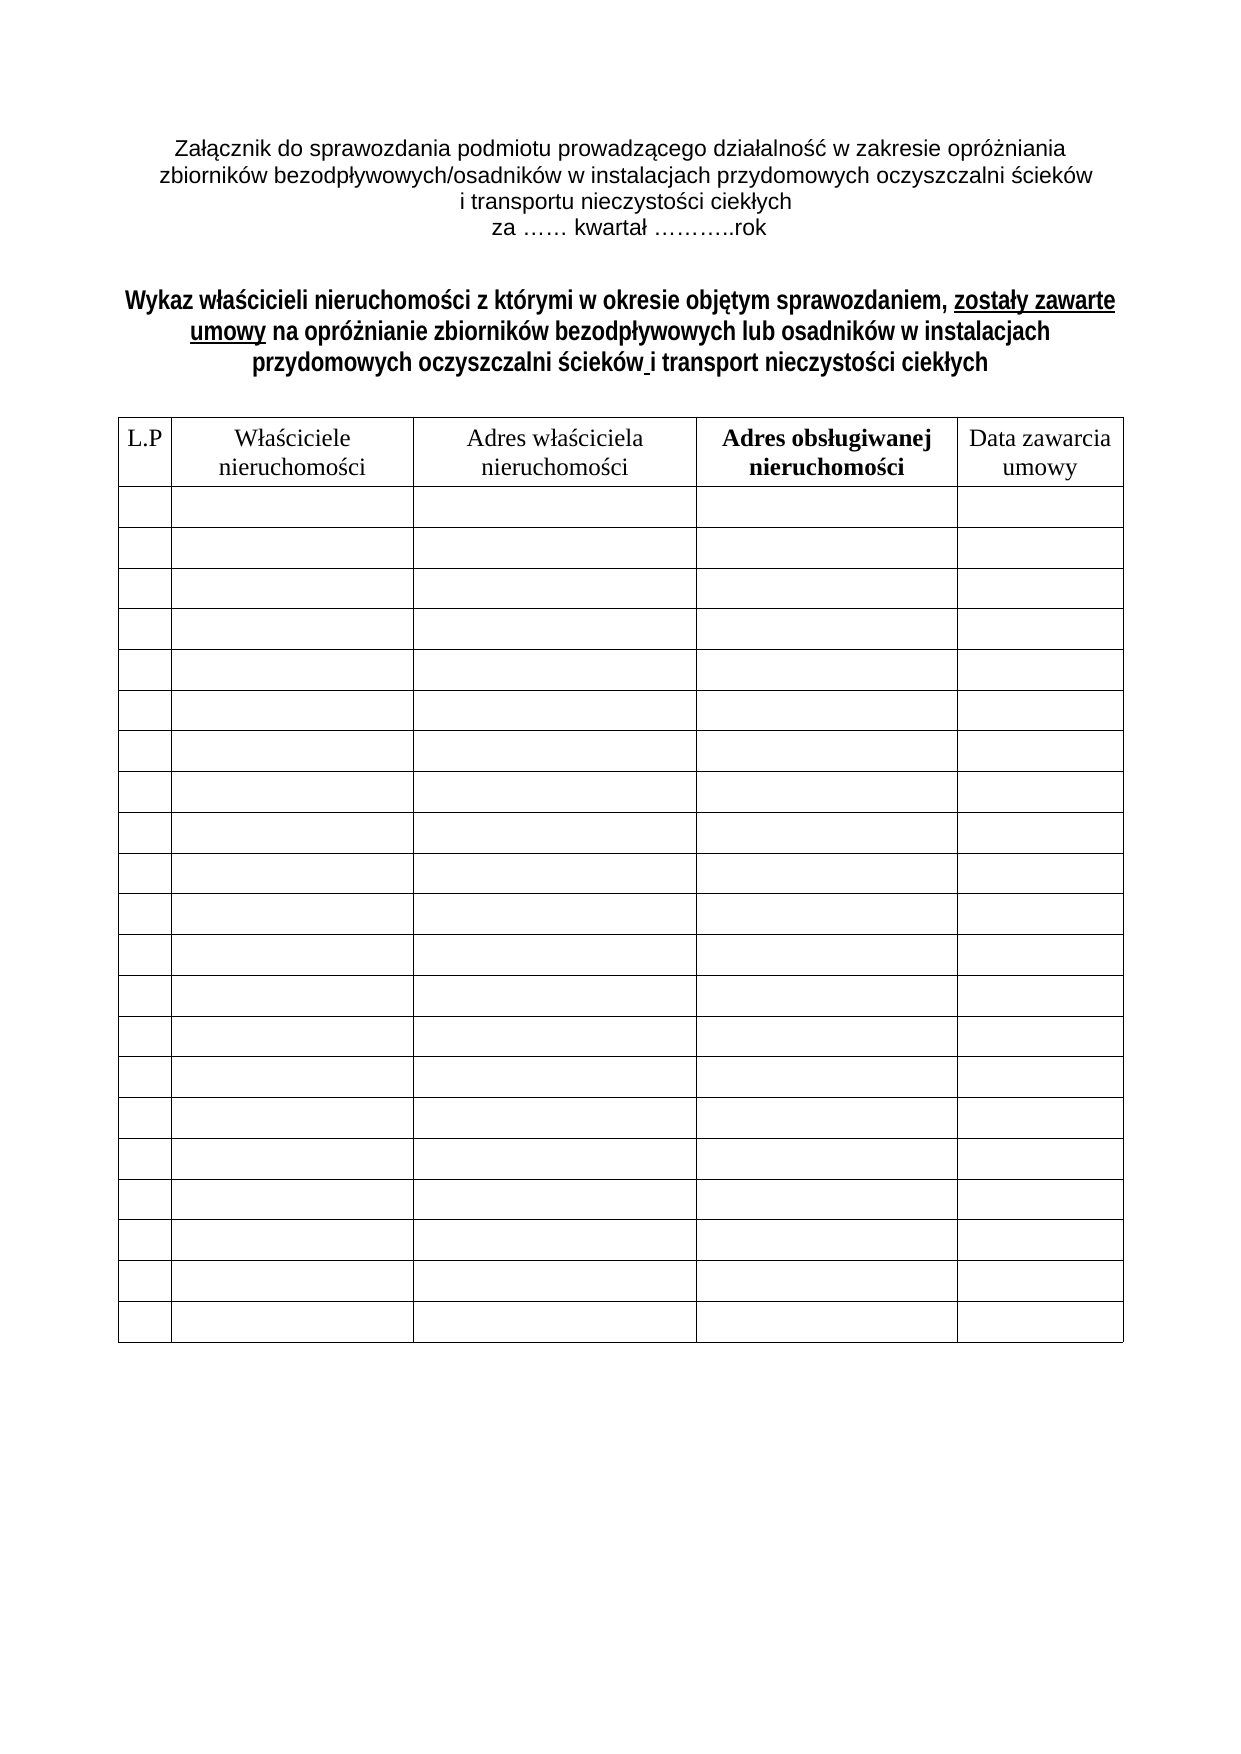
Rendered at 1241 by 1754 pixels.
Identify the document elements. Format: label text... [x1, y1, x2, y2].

table_cell [172, 691, 413, 730]
table_cell [414, 569, 696, 608]
table_cell [414, 1098, 696, 1138]
table_cell [119, 1017, 171, 1056]
table_cell [172, 772, 413, 812]
table_cell [697, 1098, 957, 1138]
list Wykaz właścicieli nieruchomości z którymi w okresie objętym sprawozdaniem, zostały zawarte umowy na opróżnianie zbiorników bezodpływowych lub osadników w instalacjach przydomowych oczyszczalni ścieków i transport nieczystości ciekłych [118, 284, 1122, 377]
table_cell [958, 1017, 1123, 1056]
table_cell [414, 650, 696, 690]
table_cell [414, 691, 696, 730]
table_cell [119, 813, 171, 853]
table_cell [958, 813, 1123, 853]
table_cell [172, 854, 413, 893]
table_cell [119, 731, 171, 771]
table_cell [119, 528, 171, 567]
table_cell [172, 1139, 413, 1178]
table_header Adres obsługiwanej nieruchomości [697, 418, 957, 486]
table_cell [172, 1302, 413, 1341]
table_cell [119, 650, 171, 690]
table_cell [172, 1261, 413, 1301]
table_cell [958, 650, 1123, 690]
table_cell [958, 1220, 1123, 1260]
table_cell [697, 1139, 957, 1178]
table_cell [414, 772, 696, 812]
table_cell [697, 731, 957, 771]
table_cell [172, 731, 413, 771]
table_cell [697, 976, 957, 1016]
table_cell [958, 1139, 1123, 1178]
table_cell [958, 609, 1123, 649]
table_cell [172, 528, 413, 567]
table_cell [172, 1220, 413, 1260]
table_cell [697, 691, 957, 730]
table_cell [958, 894, 1123, 934]
table_cell [958, 691, 1123, 730]
table_cell [414, 731, 696, 771]
table_header Adres właściciela nieruchomości [414, 418, 696, 486]
table_cell [697, 854, 957, 893]
table_cell [958, 772, 1123, 812]
table_cell [119, 772, 171, 812]
table_cell [414, 609, 696, 649]
table_cell [172, 976, 413, 1016]
table_cell [414, 1139, 696, 1178]
table_cell [697, 1180, 957, 1219]
table_cell [414, 487, 696, 527]
table_cell [958, 1057, 1123, 1097]
table_cell [958, 1180, 1123, 1219]
table_cell [172, 609, 413, 649]
table_cell [958, 1302, 1123, 1341]
table_cell [119, 1098, 171, 1138]
table_cell [119, 569, 171, 608]
table_cell [119, 1302, 171, 1341]
table_cell [958, 854, 1123, 893]
table_cell [172, 1057, 413, 1097]
table_cell [697, 1220, 957, 1260]
table_cell [119, 691, 171, 730]
table_cell [119, 1220, 171, 1260]
table_cell [697, 487, 957, 527]
table_cell [172, 1017, 413, 1056]
table_cell [414, 1057, 696, 1097]
table_cell [119, 609, 171, 649]
table_cell [697, 1057, 957, 1097]
table_cell [958, 976, 1123, 1016]
table_cell [697, 569, 957, 608]
table_header Właściciele nieruchomości [172, 418, 413, 486]
table_cell [958, 487, 1123, 527]
table_cell [697, 528, 957, 567]
table_cell [119, 976, 171, 1016]
table_cell [958, 1098, 1123, 1138]
table_cell [414, 813, 696, 853]
table_cell [414, 894, 696, 934]
table_header Data zawarcia umowy [958, 418, 1123, 486]
table_cell [697, 1261, 957, 1301]
table_cell [697, 1302, 957, 1341]
table_cell [697, 935, 957, 975]
table_cell [697, 813, 957, 853]
table_cell [414, 935, 696, 975]
table_cell [958, 569, 1123, 608]
table_cell [119, 1139, 171, 1178]
table_cell [172, 650, 413, 690]
table_cell [119, 1261, 171, 1301]
table_cell [119, 1180, 171, 1219]
table_cell [414, 1017, 696, 1056]
table_cell [414, 1180, 696, 1219]
table_cell [172, 1180, 413, 1219]
table_cell [172, 487, 413, 527]
table_cell [414, 1302, 696, 1341]
table_cell [119, 854, 171, 893]
table_cell [119, 894, 171, 934]
table_cell [414, 528, 696, 567]
table_cell [172, 894, 413, 934]
table_cell [697, 609, 957, 649]
table_cell [119, 1057, 171, 1097]
table_cell [172, 569, 413, 608]
table_cell [119, 487, 171, 527]
table_cell [958, 731, 1123, 771]
table_cell [414, 854, 696, 893]
table_cell [697, 894, 957, 934]
table_cell [958, 528, 1123, 567]
table_cell [958, 935, 1123, 975]
table_cell [697, 1017, 957, 1056]
table_cell [172, 813, 413, 853]
table_header L.P [119, 418, 171, 486]
text Załącznik do sprawozdania podmiotu prowadzącego działalność w zakresie opróżniania zbiorników bezodpływowych/osadników w instalacjach przydomowych oczyszczalni ścieków i transportu nieczystości ciekłych za …… kwartał ………..rok [118, 135, 1122, 241]
table_cell [697, 772, 957, 812]
table_cell [697, 650, 957, 690]
table_cell [414, 976, 696, 1016]
table_cell [172, 1098, 413, 1138]
table_cell [414, 1220, 696, 1260]
table_cell [414, 1261, 696, 1301]
table_cell [172, 935, 413, 975]
table_cell [958, 1261, 1123, 1301]
table_cell [119, 935, 171, 975]
